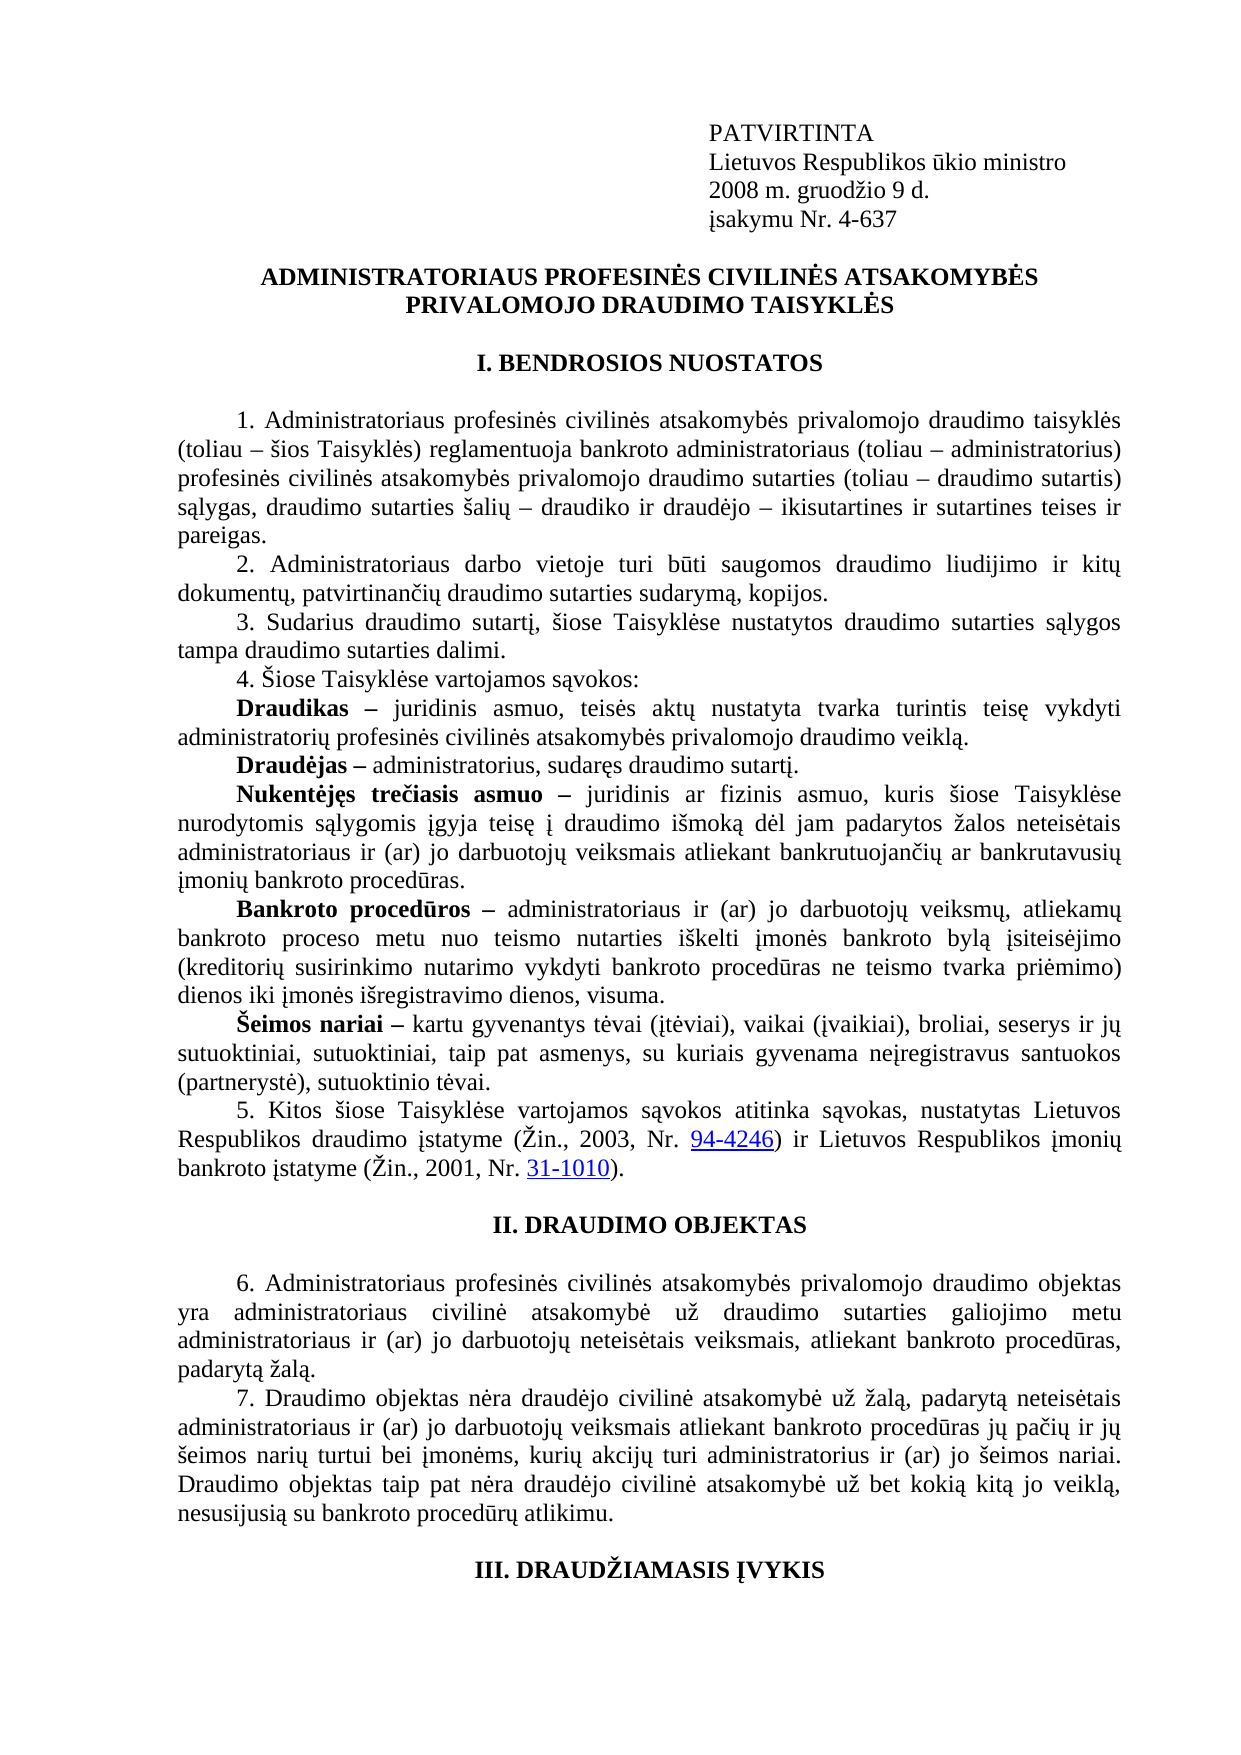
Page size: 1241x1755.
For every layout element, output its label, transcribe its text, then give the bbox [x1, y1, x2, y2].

text Šeimos nariai – kartu gyvenantys tėvai (įtėviai), vaikai (įvaikiai), broliai, seserys ir jų sutuoktiniai, sutuoktiniai, taip pat asmenys, su kuriais gyvenama neįregistravus santuokos (partnerystė), sutuoktinio tėvai. [177, 1009, 1122, 1096]
text I. BENDROSIOS NUOSTATOS [177, 348, 1122, 377]
text 1. Administratoriaus profesinės civilinės atsakomybės privalomojo draudimo taisyklės (toliau – šios Taisyklės) reglamentuoja bankroto administratoriaus (toliau – administratorius) profesinės civilinės atsakomybės privalomojo draudimo sutarties (toliau – draudimo sutartis) sąlygas, draudimo sutarties šalių – draudiko ir draudėjo – ikisutartines ir sutartines teises ir pareigas. [177, 406, 1122, 549]
text 2008 m. gruodžio 9 d. [177, 176, 1122, 204]
text Draudikas – juridinis asmuo, teisės aktų nustatyta tvarka turintis teisę vykdyti administratorių profesinės civilinės atsakomybės privalomojo draudimo veiklą. [177, 693, 1122, 751]
text ADMINISTRATORIAUS PROFESINĖS CIVILINĖS ATSAKOMYBĖS PRIVALOMOJO DRAUDIMO TAISYKLĖS [177, 262, 1122, 319]
text 5. Kitos šiose Taisyklėse vartojamos sąvokos atitinka sąvokas, nustatytas Lietuvos Respublikos draudimo įstatyme (Žin., 2003, Nr. 94-4246) ir Lietuvos Respublikos įmonių bankroto įstatyme (Žin., 2001, Nr. 31-1010). [177, 1096, 1122, 1182]
text 2. Administratoriaus darbo vietoje turi būti saugomos draudimo liudijimo ir kitų dokumentų, patvirtinančių draudimo sutarties sudarymą, kopijos. [177, 549, 1122, 607]
text 7. Draudimo objektas nėra draudėjo civilinė atsakomybė už žalą, padarytą neteisėtais administratoriaus ir (ar) jo darbuotojų veiksmais atliekant bankroto procedūras jų pačių ir jų šeimos narių turtui bei įmonėms, kurių akcijų turi administratorius ir (ar) jo šeimos nariai. Draudimo objektas taip pat nėra draudėjo civilinė atsakomybė už bet kokią kitą jo veiklą, nesusijusią su bankroto procedūrų atlikimu. [177, 1383, 1122, 1527]
text II. DRAUDIMO OBJEKTAS [177, 1211, 1122, 1239]
text 6. Administratoriaus profesinės civilinės atsakomybės privalomojo draudimo objektas yra administratoriaus civilinė atsakomybė už draudimo sutarties galiojimo metu administratoriaus ir (ar) jo darbuotojų neteisėtais veiksmais, atliekant bankroto procedūras, padarytą žalą. [177, 1268, 1122, 1383]
text Bankroto procedūros – administratoriaus ir (ar) jo darbuotojų veiksmų, atliekamų bankroto proceso metu nuo teismo nutarties iškelti įmonės bankroto bylą įsiteisėjimo (kreditorių susirinkimo nutarimo vykdyti bankroto procedūras ne teismo tvarka priėmimo) dienos iki įmonės išregistravimo dienos, visuma. [177, 894, 1122, 1009]
text Draudėjas – administratorius, sudaręs draudimo sutartį. [177, 751, 1122, 779]
text įsakymu Nr. 4-637 [177, 204, 1122, 233]
text 4. Šiose Taisyklėse vartojamos sąvokos: [177, 664, 1122, 693]
text 3. Sudarius draudimo sutartį, šiose Taisyklėse nustatytos draudimo sutarties sąlygos tampa draudimo sutarties dalimi. [177, 607, 1122, 664]
text III. DRAUDŽIAMASIS ĮVYKIS [177, 1556, 1122, 1584]
text Nukentėjęs trečiasis asmuo – juridinis ar fizinis asmuo, kuris šiose Taisyklėse nurodytomis sąlygomis įgyja teisę į draudimo išmoką dėl jam padarytos žalos neteisėtais administratoriaus ir (ar) jo darbuotojų veiksmais atliekant bankrutuojančių ar bankrutavusių įmonių bankroto procedūras. [177, 779, 1122, 894]
text PATVIRTINTA [709, 118, 1122, 147]
text Lietuvos Respublikos ūkio ministro [177, 147, 1122, 176]
